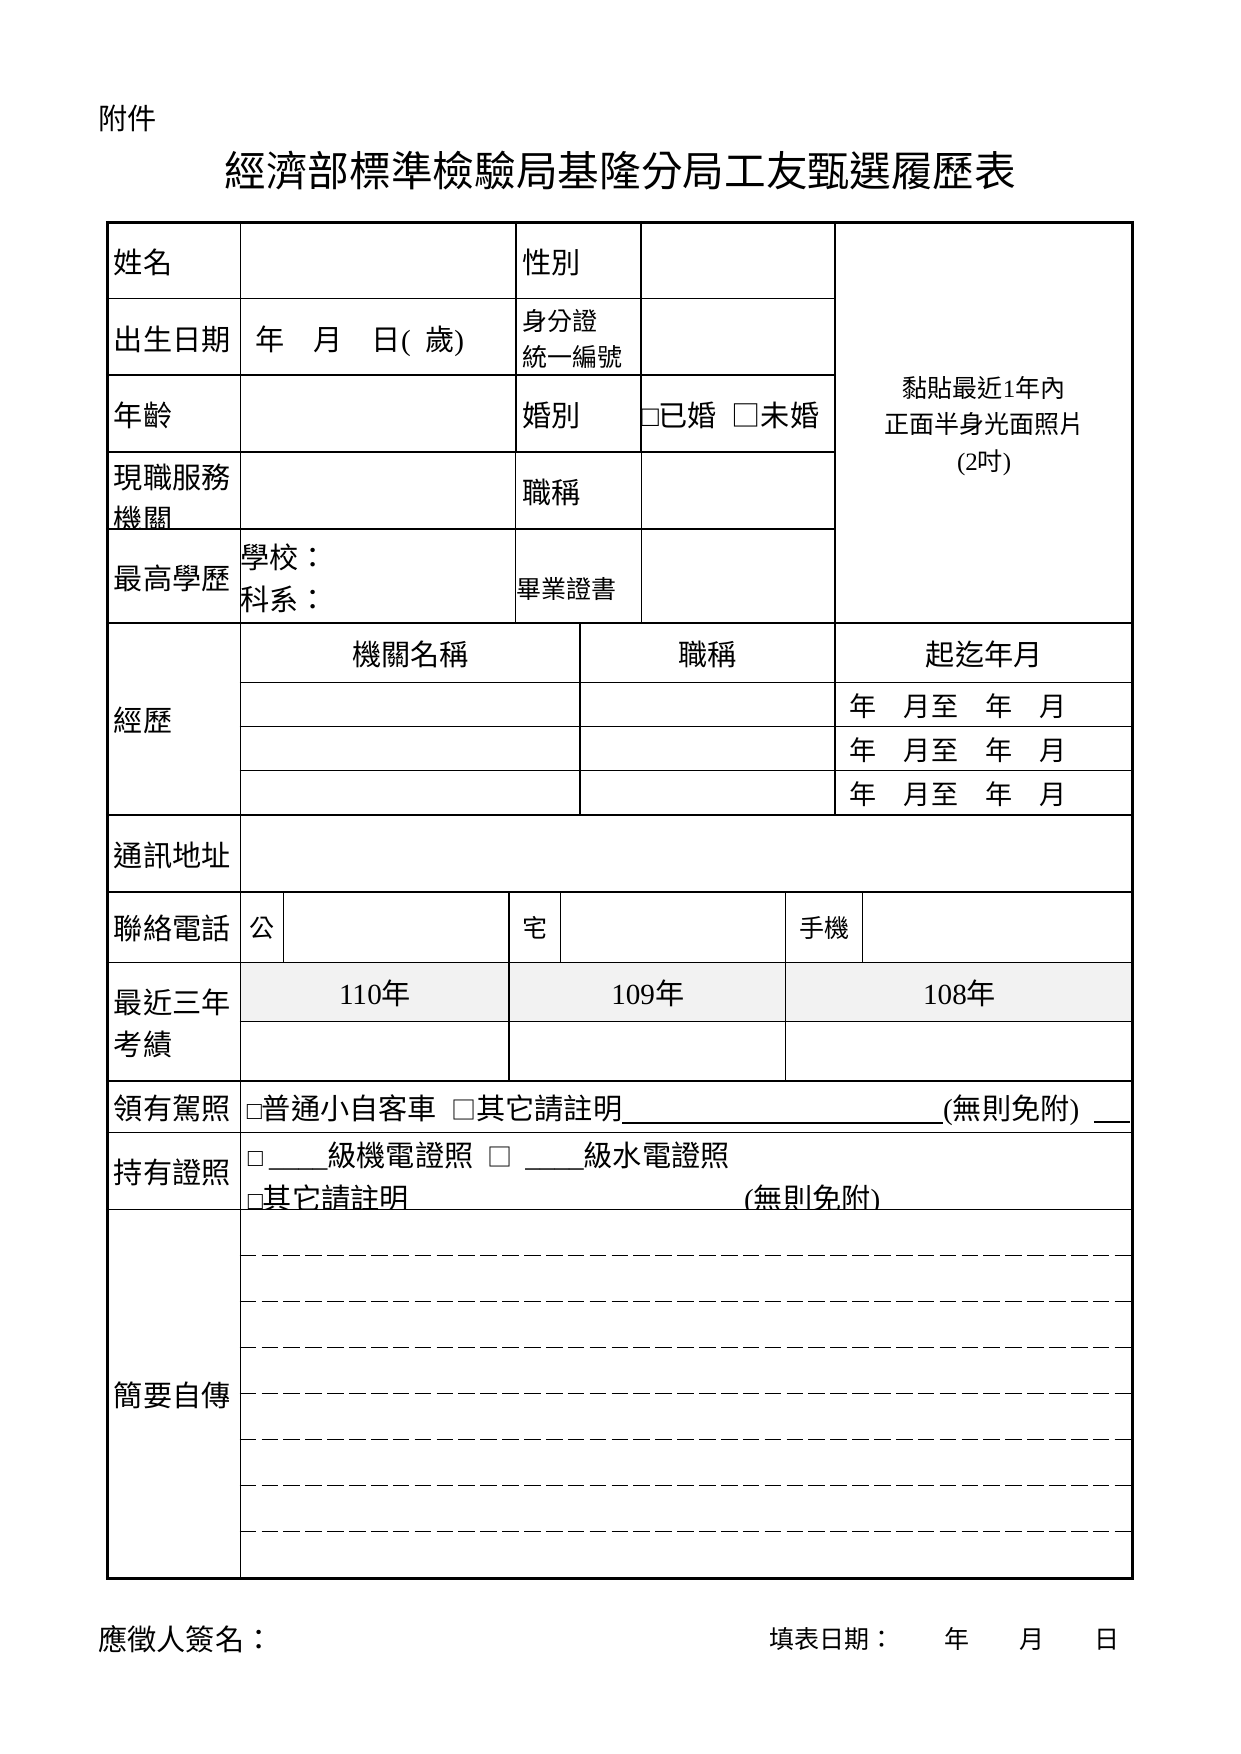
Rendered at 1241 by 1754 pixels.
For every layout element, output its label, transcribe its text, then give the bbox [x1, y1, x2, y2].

table_cell 年齡 [109, 376, 240, 451]
table_cell 領有駕照 [109, 1082, 240, 1132]
table_cell [241, 1347, 1131, 1393]
table_cell 公 [241, 893, 283, 962]
text 附件 [98, 96, 1142, 138]
text 應徵人簽名： 填表日期： 年 月 日 [98, 1596, 1142, 1658]
table_cell [241, 1531, 1131, 1577]
table_cell [581, 771, 834, 814]
table_cell 最近三年 考績 [109, 963, 240, 1080]
table_cell [581, 727, 834, 770]
table_cell [561, 893, 785, 962]
table_cell [241, 1485, 1131, 1531]
table_cell [241, 453, 515, 528]
table_cell [241, 727, 579, 770]
table_cell 現職服務機關 [109, 453, 240, 528]
table_cell 宅 [510, 893, 560, 962]
table_cell 108年 [786, 963, 1131, 1021]
table_header 姓名 [109, 224, 240, 297]
table_cell □普通小自客車 □其它請註明 (無則免附) [241, 1082, 1131, 1132]
table_cell [241, 683, 579, 726]
table_cell 職稱 [581, 624, 834, 681]
table_header 黏貼最近1年內 正面半身光面照片 (2吋) [836, 224, 1131, 622]
table_cell [241, 1022, 508, 1080]
table_cell [642, 530, 834, 622]
table_header 性別 [517, 224, 640, 297]
table_cell 年 月至 年 月 [836, 771, 1131, 814]
table_cell 通訊地址 [109, 816, 240, 891]
table_cell 年 月至 年 月 [836, 683, 1131, 726]
table_cell 聯絡電話 [109, 893, 240, 962]
table_cell 年 月至 年 月 [836, 727, 1131, 770]
table_cell 婚別 [517, 376, 640, 451]
table_cell [241, 376, 515, 451]
table_cell 最高學歷 [109, 530, 240, 622]
table_cell 持有證照 [109, 1133, 240, 1209]
table_cell [241, 1301, 1131, 1347]
table_cell 110年 [241, 963, 508, 1021]
table_cell [786, 1022, 1131, 1080]
table_cell [642, 453, 834, 528]
table_cell 手機 [786, 893, 862, 962]
table_cell [241, 771, 579, 814]
table_cell □已婚 □未婚 [642, 376, 834, 451]
table_cell [581, 683, 834, 726]
table_cell 經歷 [109, 624, 240, 814]
table_cell 年 月 日( 歲) [241, 299, 515, 374]
table_cell □ ____級機電證照 □ ____級水電證照 □其它請註明 (無則免附) [241, 1133, 1131, 1209]
table_cell 畢業證書 字 號 [516, 530, 641, 622]
table_cell 簡要自傳 [109, 1210, 240, 1577]
table_cell 身分證 統一編號 [517, 299, 640, 374]
table_cell [510, 1022, 785, 1080]
table_cell [863, 893, 1131, 962]
table_cell 109年 [510, 963, 785, 1021]
table_cell 職稱 [516, 453, 641, 528]
table_cell [241, 816, 1131, 891]
table_header [241, 224, 515, 297]
table_cell 起迄年月 [836, 624, 1131, 681]
table_cell 出生日期 [109, 299, 240, 374]
table_cell [284, 893, 508, 962]
table_cell [241, 1255, 1131, 1301]
table_cell 學校： 科系： [241, 530, 515, 622]
table_cell [241, 1439, 1131, 1485]
table_cell [241, 1210, 1131, 1255]
table_header [642, 224, 834, 297]
text 經濟部標準檢驗局基隆分局工友甄選履歷表 [98, 138, 1142, 198]
table_cell 機關名稱 [241, 624, 579, 681]
table_cell [241, 1393, 1131, 1439]
table_cell [642, 299, 834, 374]
